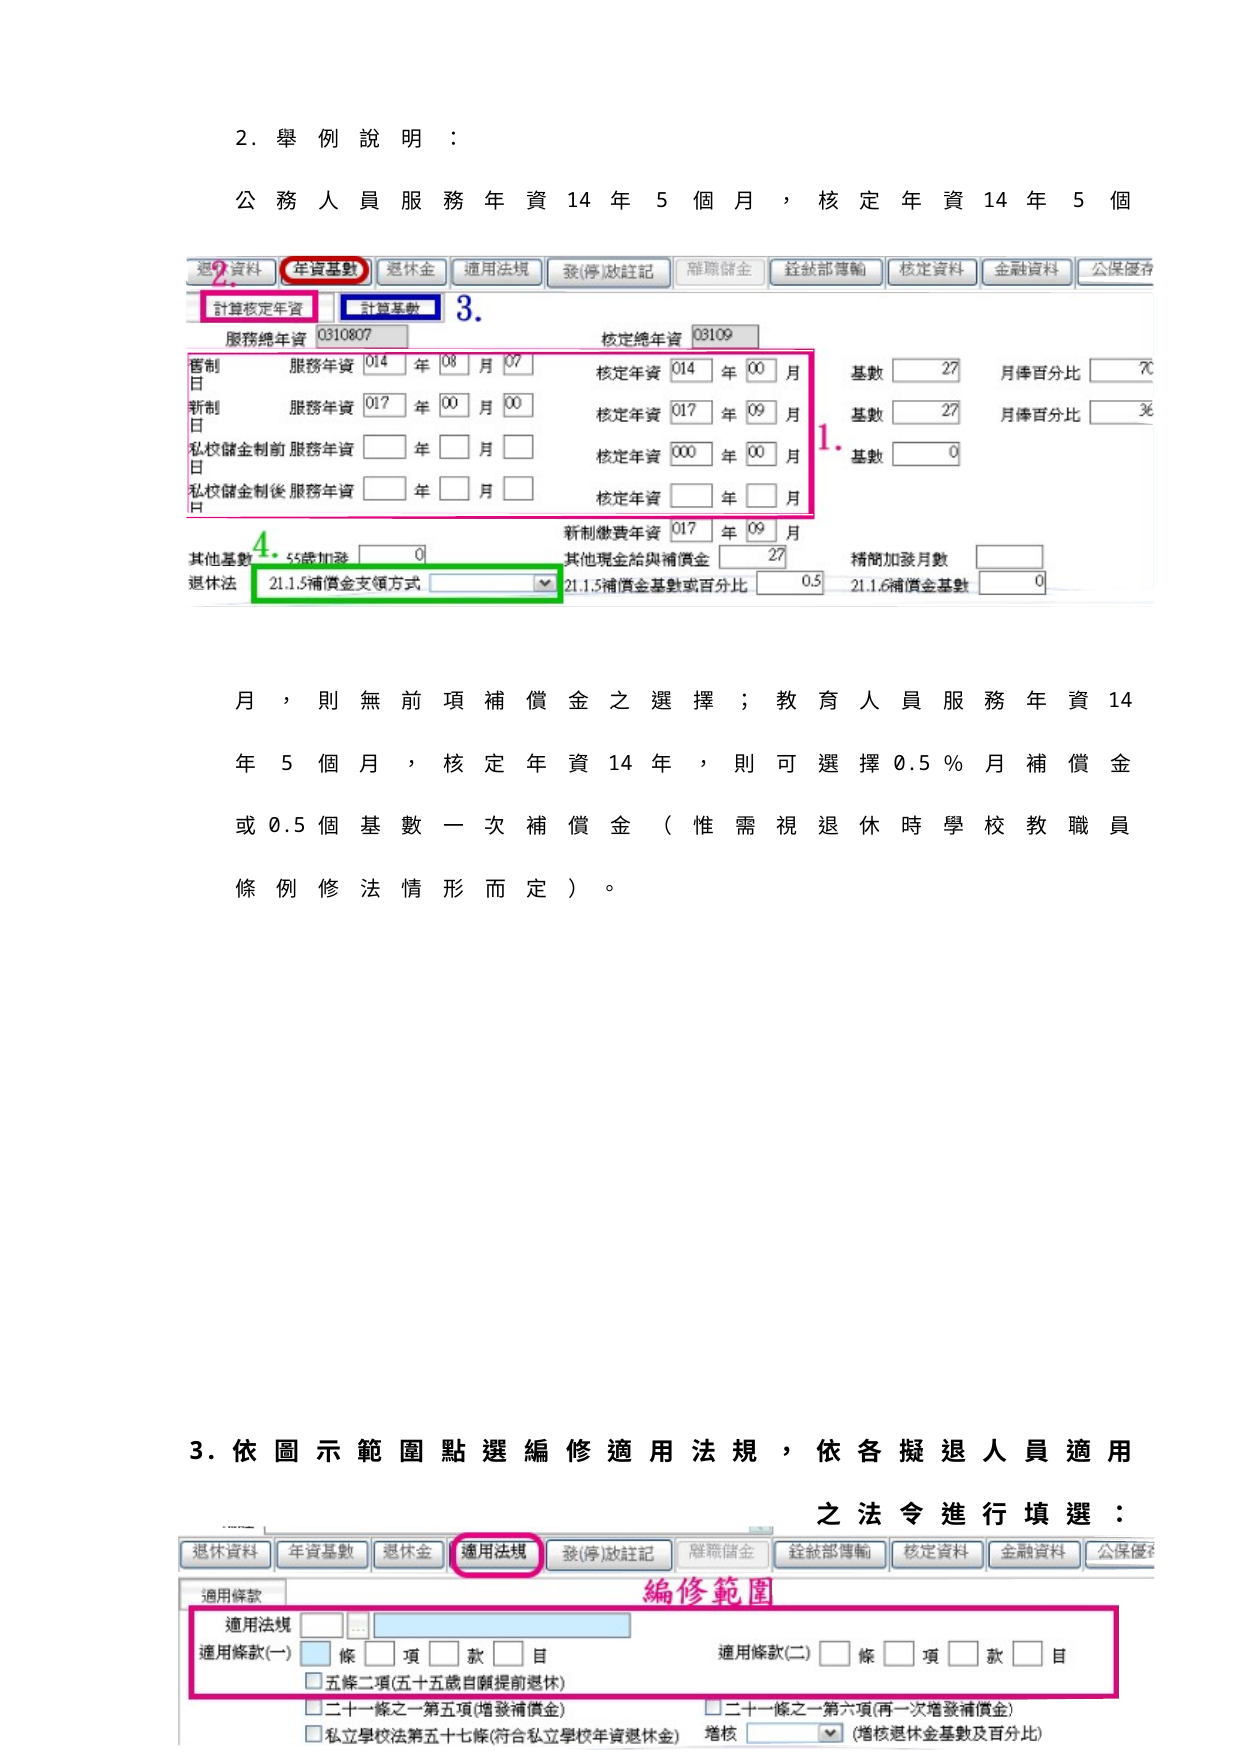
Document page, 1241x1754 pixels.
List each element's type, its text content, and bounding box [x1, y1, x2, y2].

text 3.依圖示範圍點選編修適用法規，依各擬退人員適用之法令進行填選： [143, 1408, 1141, 1533]
text 月，則無前項補償金之選擇；教育人員服務年資14年5個月，核定年資14年，則可選擇0.5％月補償金或0.5個基數一次補償金（惟需視退休時學校教職員條例修法情形而定）。 [224, 607, 1141, 908]
text [564, 590, 1141, 601]
text 公務人員服務年資14年5個月，核定年資14年5個 [224, 158, 1141, 256]
text 2.舉例說明： [124, 96, 1141, 158]
text [224, 519, 668, 548]
